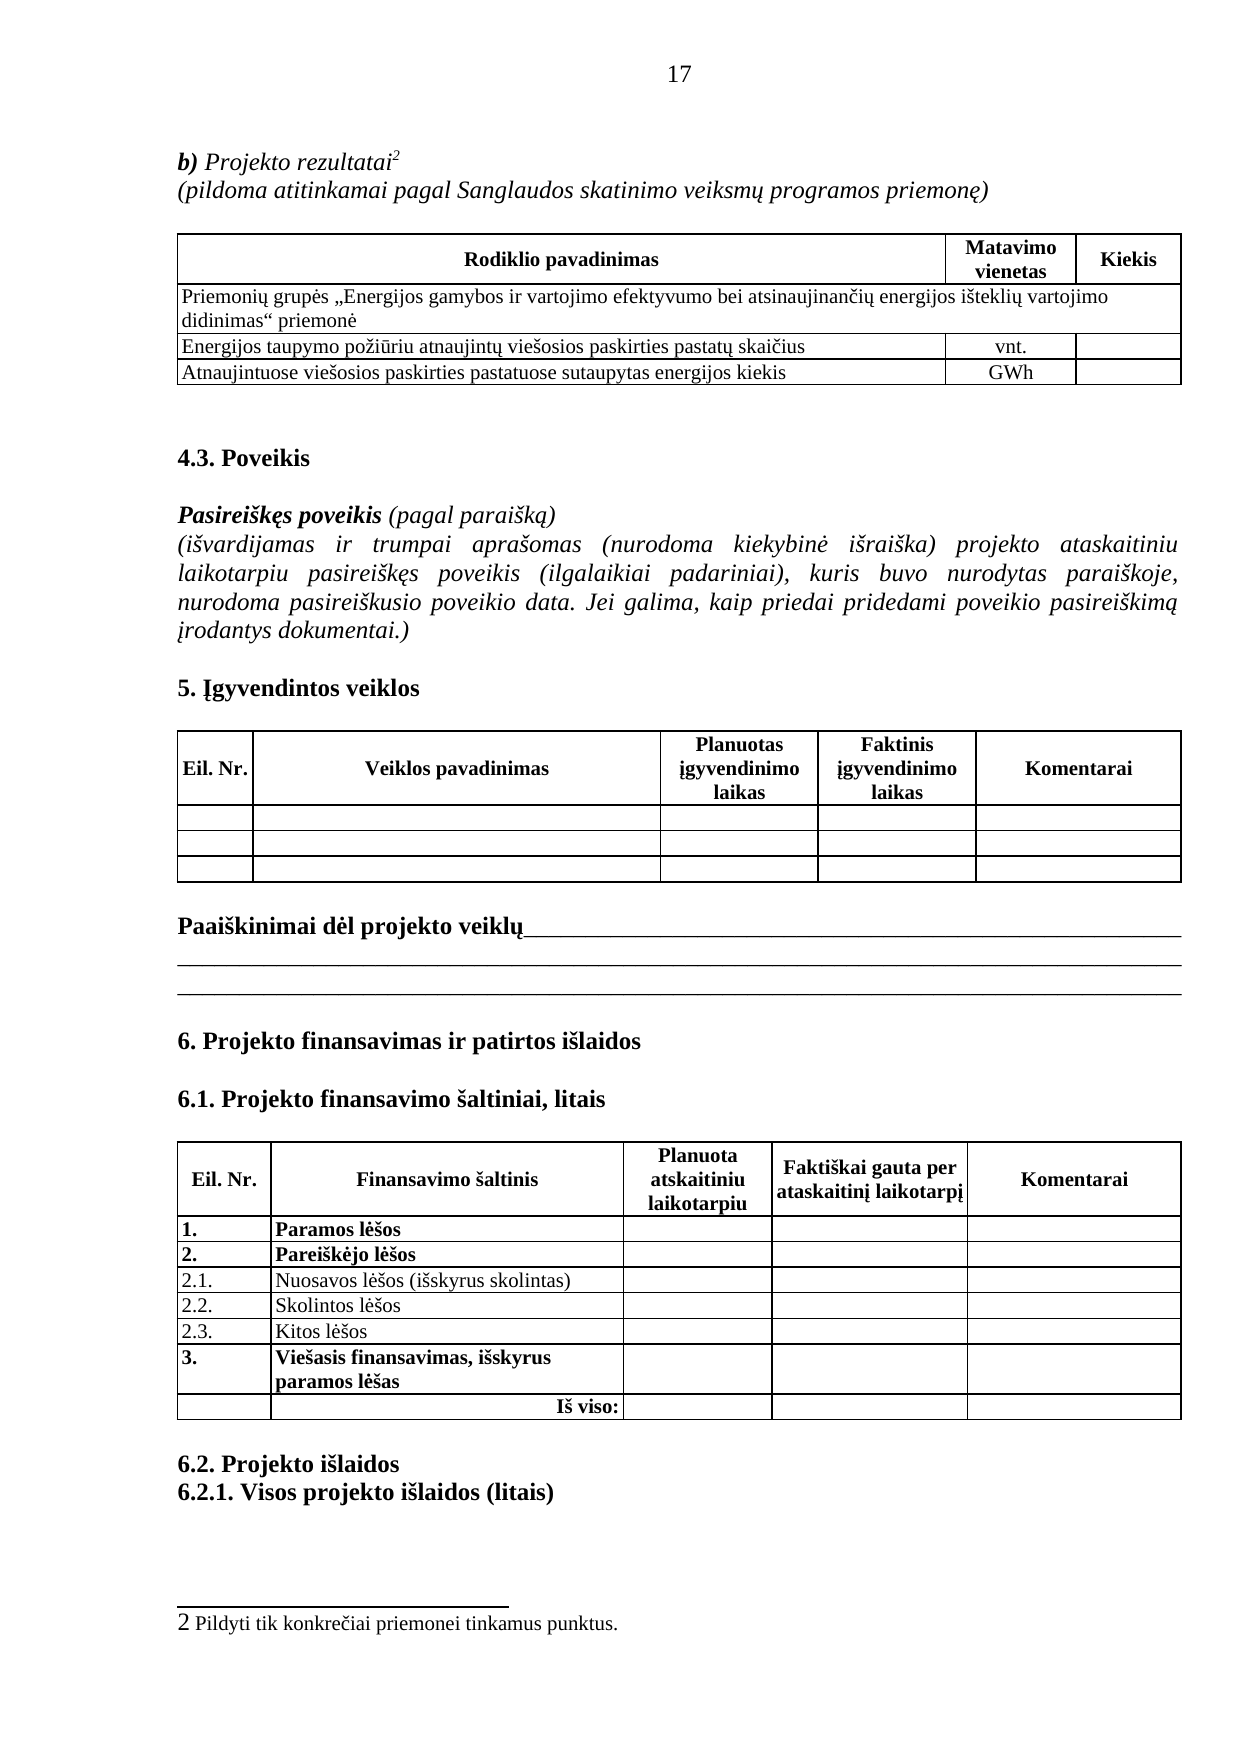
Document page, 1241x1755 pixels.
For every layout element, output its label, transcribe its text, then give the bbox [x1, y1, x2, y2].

table_cell [963, 1268, 967, 1292]
table_header Komentarai [977, 732, 1180, 804]
text Pildyti tik konkrečiai priemonei tinkamus punktus. [177, 1607, 1181, 1636]
table_cell [968, 1293, 972, 1317]
table_cell [968, 1395, 972, 1418]
table_cell [968, 1319, 972, 1343]
text _ [177, 969, 1181, 994]
table_header Kiekis [1077, 235, 1180, 283]
text Pasireiškęs poveikis (pagal paraišką) [177, 500, 1181, 529]
table_header Veiklos pavadinimas [254, 732, 660, 804]
text (pildoma atitinkamai pagal Sanglaudos skatinimo veiksmų programos priemonę) [177, 176, 1181, 204]
text 4.3. Poveikis [177, 443, 1181, 472]
table_header Rodiklio pavadinimas [178, 235, 945, 283]
table_cell [968, 1345, 1180, 1393]
table_header Faktiškai gauta per ataskaitinį laikotarpį [773, 1143, 967, 1215]
table_cell [968, 1242, 972, 1266]
table_cell GWh [946, 360, 950, 384]
table_cell [963, 1395, 967, 1418]
table_cell [963, 1217, 967, 1241]
text (išvardijamas ir trumpai aprašomas (nurodoma kiekybinė išraiška) projekto ataskaitiniu laikotarpiu pasireiškęs poveikis (ilgalaikiai padariniai), kuris buvo nurodytas paraiškoje, nurodoma pasireiškusio poveikio data. Jei galima, kaip priedai pridedami poveikio pasireiškimą įrodantys dokumentai.) [177, 529, 1181, 644]
text 6. Projekto finansavimas ir patirtos išlaidos [177, 1026, 1181, 1055]
text 5. Įgyvendintos veiklos [177, 673, 1181, 702]
table_header Eil. Nr. [178, 732, 252, 804]
text 6.1. Projekto finansavimo šaltiniai, litais [177, 1084, 1181, 1112]
table_cell [656, 831, 660, 855]
table_cell vnt. [946, 334, 950, 358]
table_cell [963, 1293, 967, 1317]
table_cell [624, 1345, 771, 1393]
table_header Komentarai [968, 1143, 1180, 1215]
table_header Finansavimo šaltinis [272, 1143, 623, 1215]
table_header Eil. Nr. [178, 1143, 270, 1215]
text b) Projekto rezultatai [177, 147, 1181, 176]
table_cell [773, 1345, 967, 1393]
text _ [177, 940, 1181, 965]
text 6.2. Projekto išlaidos [177, 1449, 1181, 1477]
table_cell [963, 1319, 967, 1343]
text Paaiškinimai dėl projekto veiklų [177, 911, 1181, 940]
table_cell [656, 806, 660, 830]
table_cell [968, 1217, 972, 1241]
table_cell [656, 857, 660, 881]
table_cell [963, 1242, 967, 1266]
text 6.2.1. Visos projekto išlaidos (litais) [177, 1477, 1181, 1506]
table_cell 3. [178, 1345, 270, 1393]
table_cell [968, 1268, 972, 1292]
